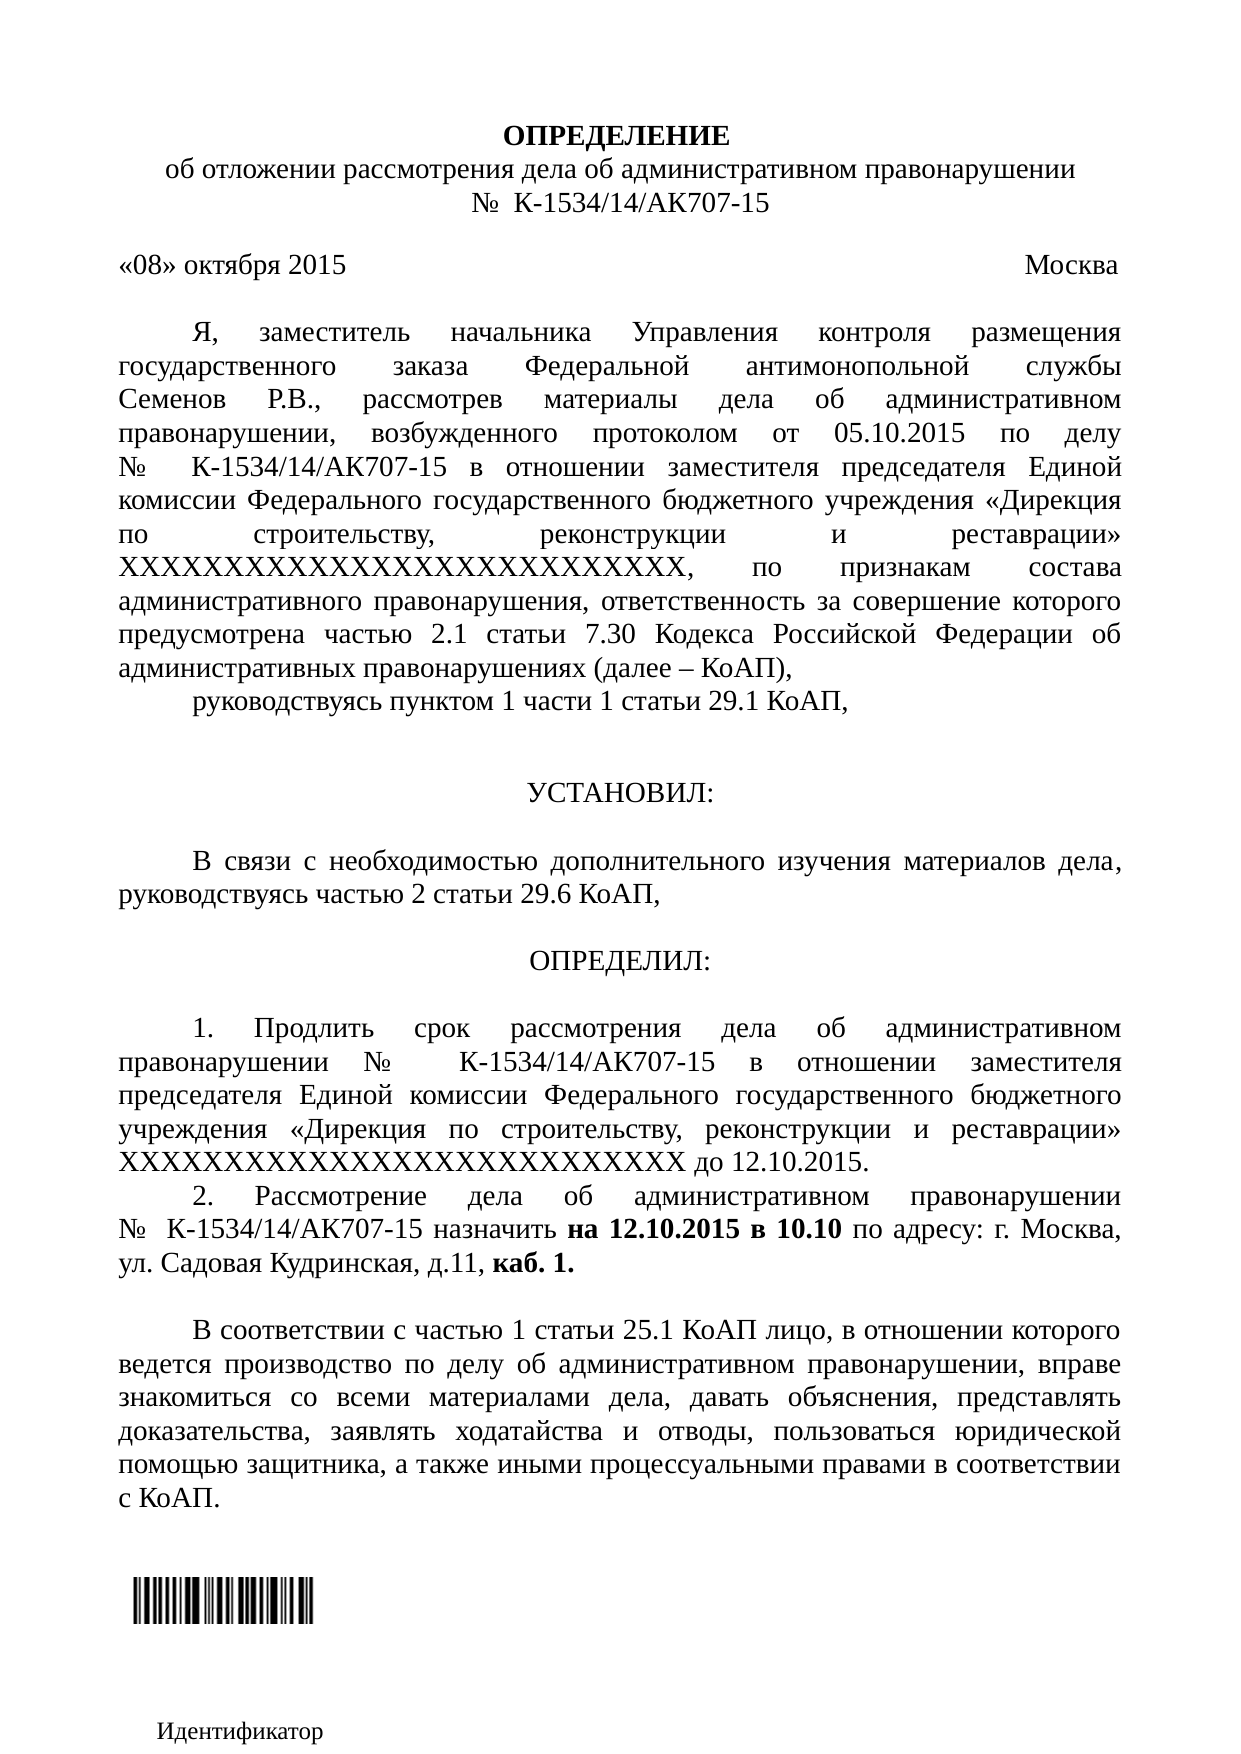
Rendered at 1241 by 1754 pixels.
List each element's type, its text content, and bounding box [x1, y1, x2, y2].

text ОПРЕДЕЛИЛ: [118, 943, 1122, 977]
text В связи с необходимостью дополнительного изучения материалов дела, руководствуясь частью 2 статьи 29.6 КоАП, [118, 843, 1122, 910]
picture [118, 1577, 331, 1624]
text В соответствии с частью 1 статьи 25.1 КоАП лицо, в отношении которого ведется производство по делу об административном правонарушении, вправе знакомиться со всеми материалами дела, давать объяснения, представлять доказательства, заявлять ходатайства и отводы, пользоваться юридической помощью защитника, а также иными процессуальными правами в соответствии с КоАП. [118, 1312, 1122, 1513]
text 2. Рассмотрение дела об административном правонарушении № К-1534/14/АК707-15 назначить на 12.10.2015 в 10.10 по адресу: г. Москва, ул. Садовая Кудринская, д.11, каб. 1. [118, 1178, 1122, 1279]
text УСТАНОВИЛ: [118, 776, 1122, 809]
text Я, заместитель начальника Управления контроля размещения государственного заказа Федеральной антимонопольной службы Семенов Р.В., рассмотрев материалы дела об административном правонарушении, возбужденного протоколом от 05.10.2015 по делу № К-1534/14/АК707-15 в отношении заместителя председателя Единой комиссии Федерального государственного бюджетного учреждения «Дирекция по строительству, реконструкции и реставрации» XXXXXXXXXXXXXXXXXXXXXXXXXXX, по признакам состава административного правонарушения, ответственность за совершение которого предусмотрена частью 2.1 статьи 7.30 Кодекса Российской Федерации об административных правонарушениях (далее – КоАП), [118, 314, 1122, 683]
text ОПРЕДЕЛЕНИЕ [118, 118, 1122, 152]
text 1. Продлить срок рассмотрения дела об административном правонарушении № К-1534/14/АК707-15 в отношении заместителя председателя Единой комиссии Федерального государственного бюджетного учреждения «Дирекция по строительству, реконструкции и реставрации» XXXXXXXXXXXXXXXXXXXXXXXXXXX до 12.10.2015. [118, 1010, 1122, 1178]
text руководствуясь пунктом 1 части 1 статьи 29.1 КоАП, [118, 683, 1122, 717]
text об отложении рассмотрения дела об административном правонарушении № К-1534/14/АК707-15 [118, 152, 1122, 219]
text «08» октября 2015 Москва [118, 247, 1122, 281]
